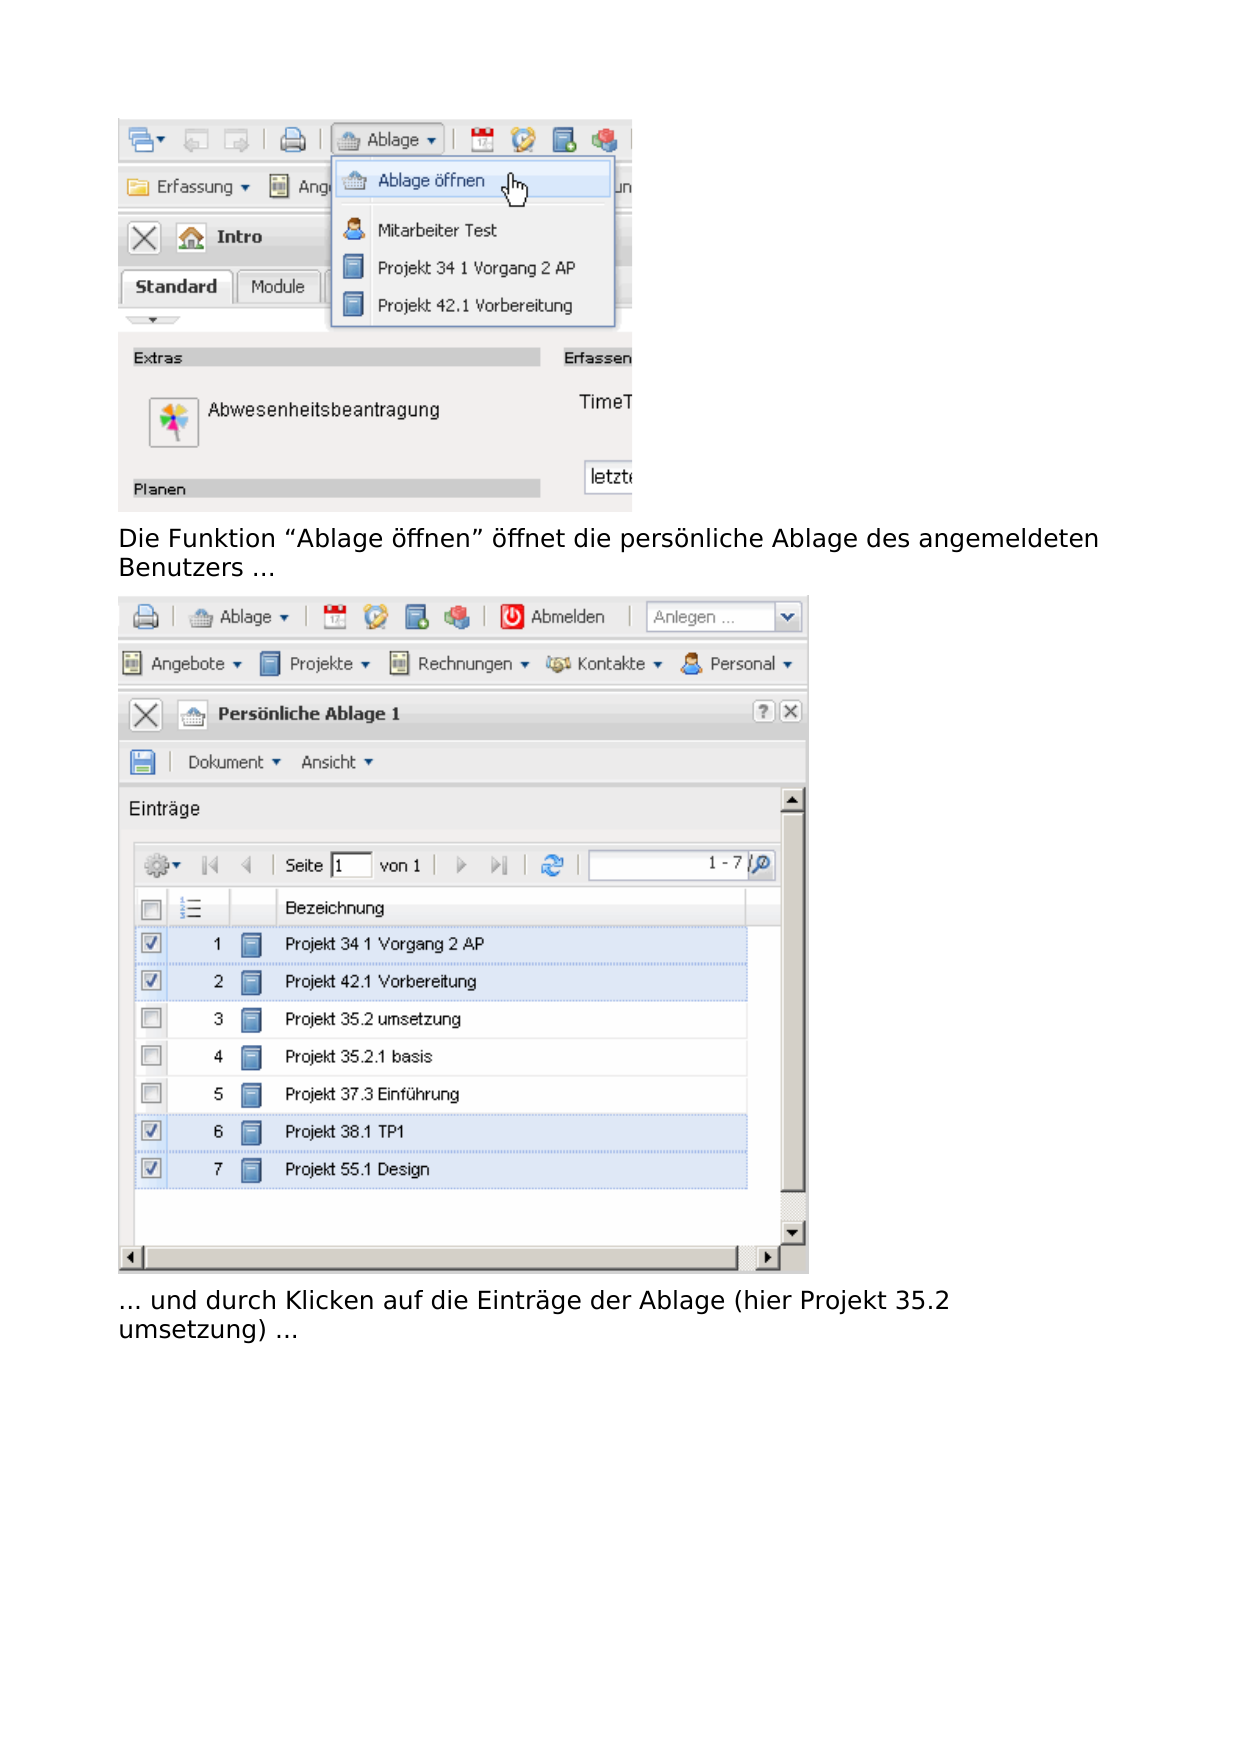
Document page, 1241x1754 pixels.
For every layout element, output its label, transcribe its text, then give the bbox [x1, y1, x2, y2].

picture [118, 118, 633, 512]
text Die Funktion “Ablage öffnen” öffnet die persönliche Ablage des angemeldeten Benutzers ... [118, 524, 1122, 583]
text ... und durch Klicken auf die Einträge der Ablage (hier Projekt 35.2 umsetzung) ... [118, 1286, 1122, 1344]
picture [118, 595, 809, 1274]
